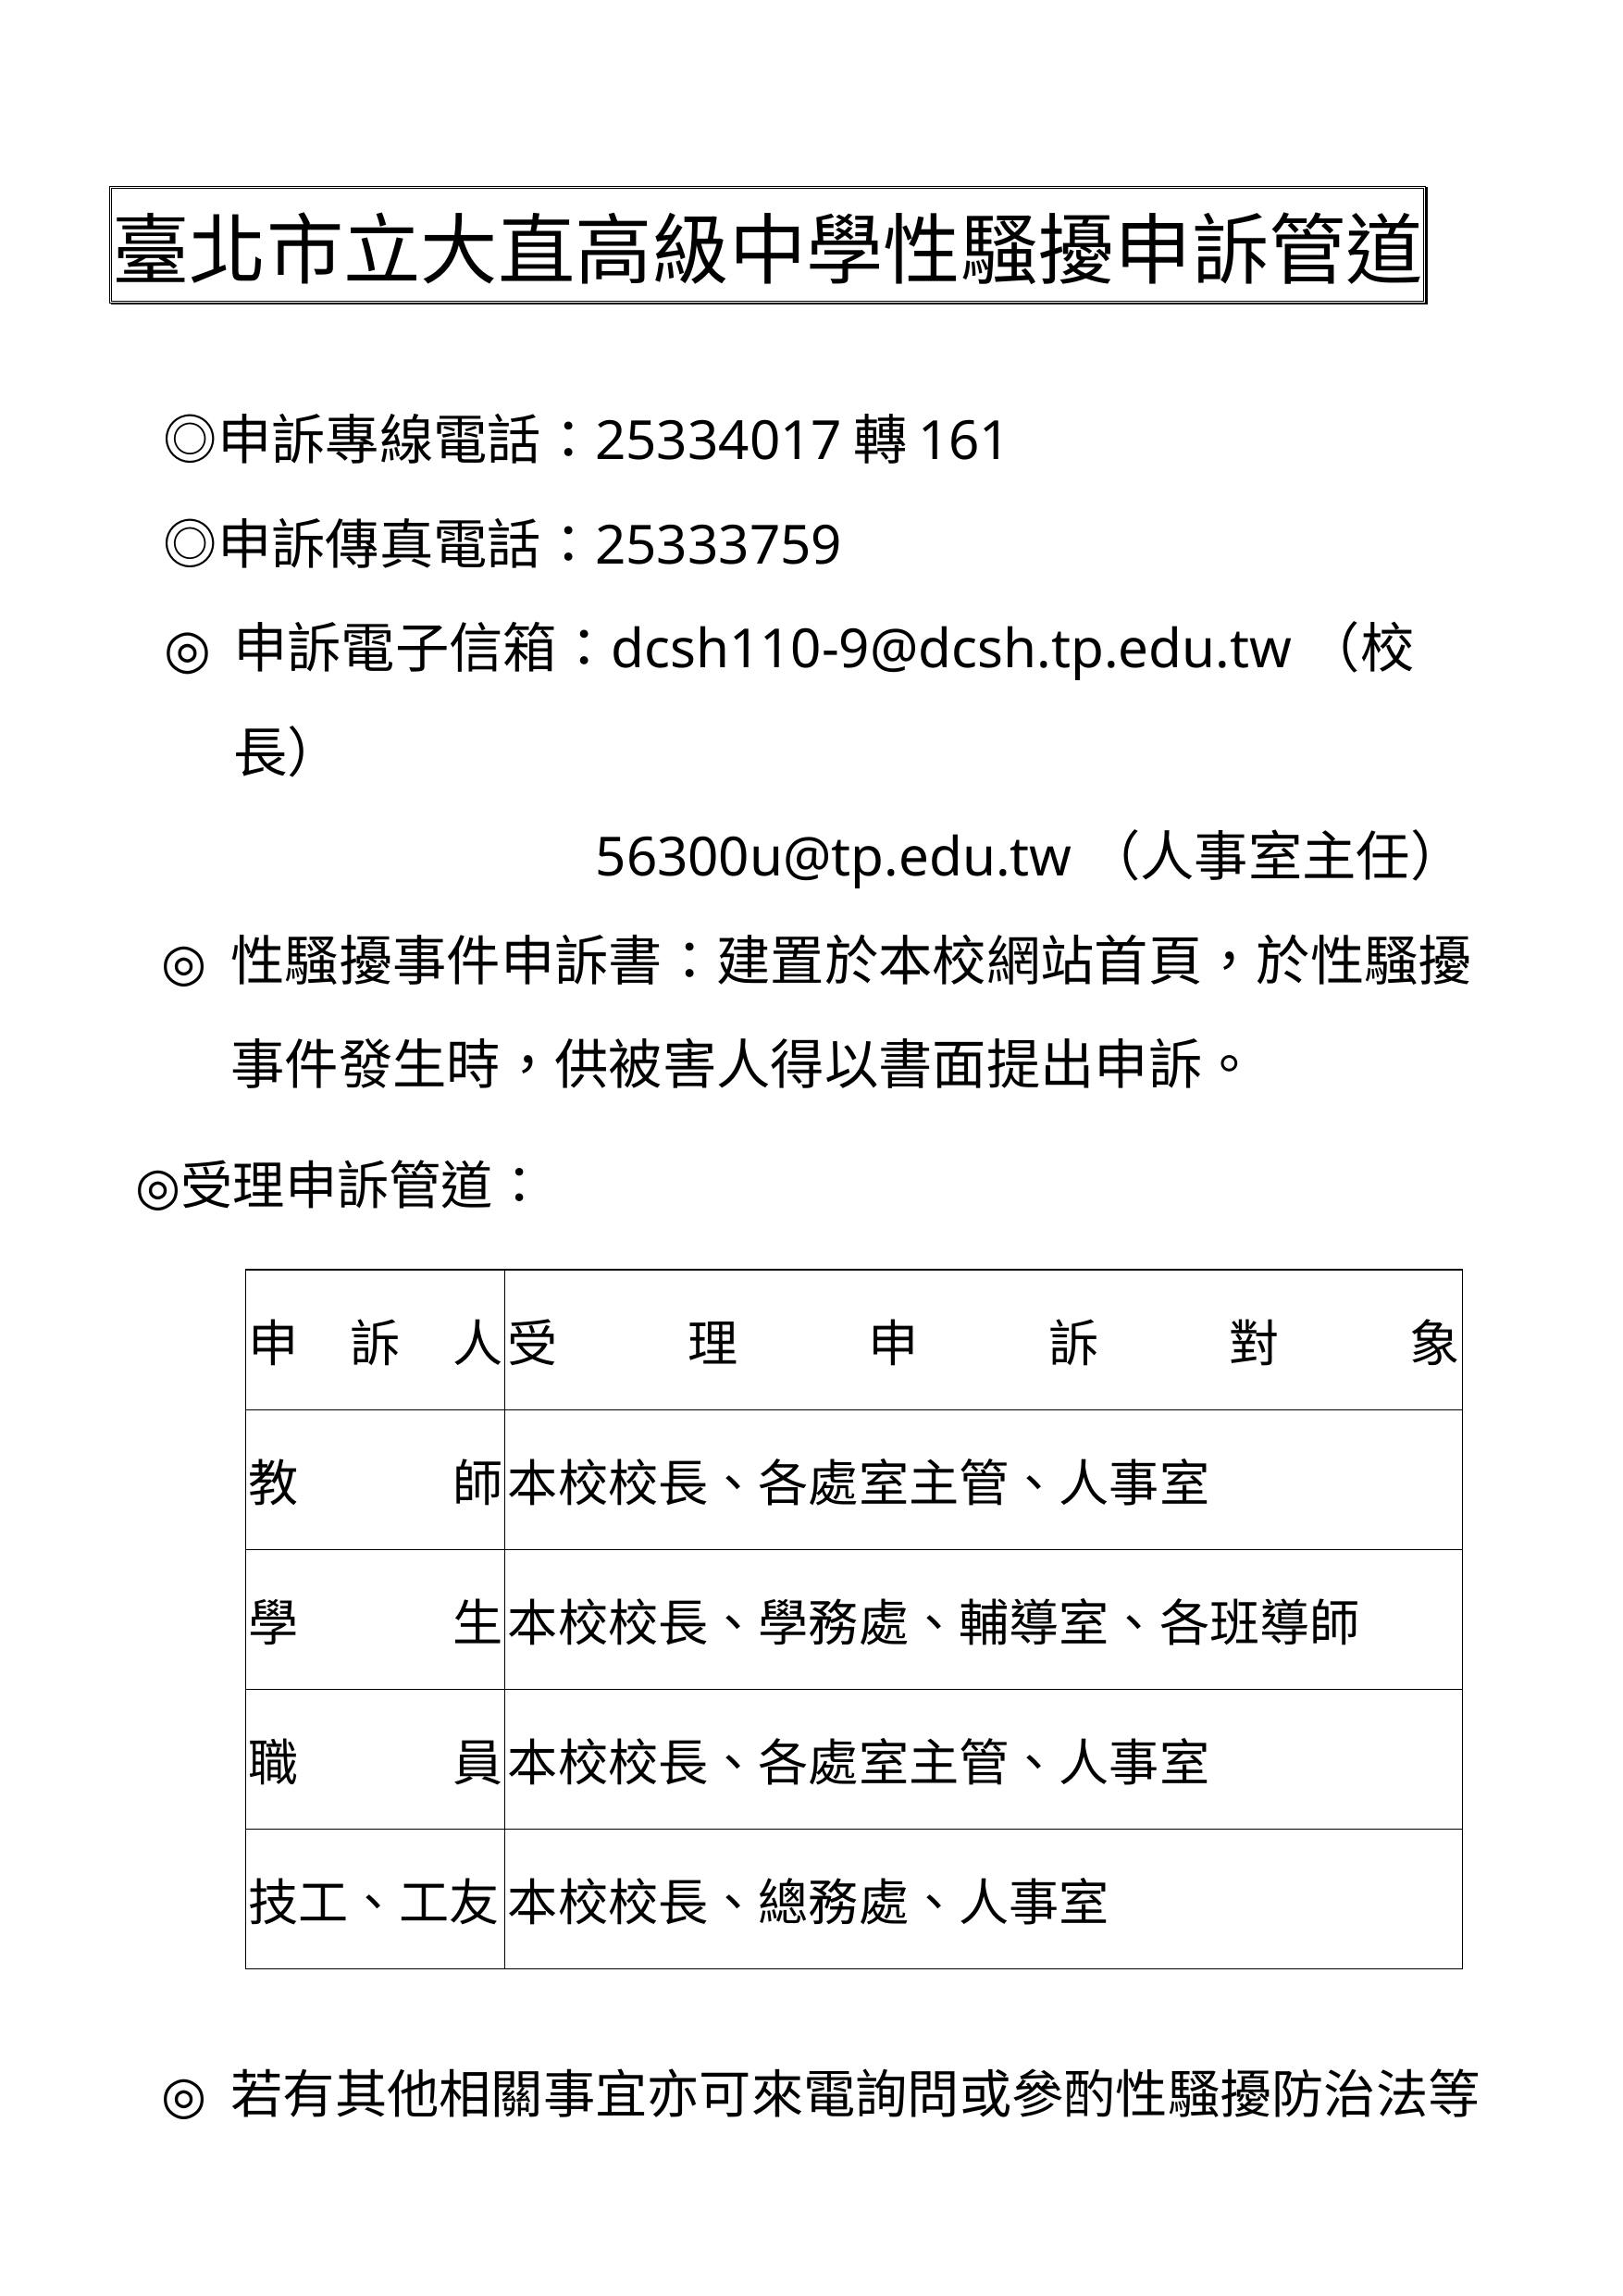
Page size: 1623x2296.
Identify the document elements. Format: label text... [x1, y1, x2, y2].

table_cell 教師 [246, 1410, 504, 1548]
table_cell 本校校長、各處室主管、人事室 [505, 1410, 1462, 1548]
table_header 受理申訴對象 [505, 1271, 1462, 1409]
table_header 申訴人 [246, 1271, 504, 1409]
list 若有其他相關事宜亦可來電詢問或參酌性騷擾防治法等 [161, 2039, 1514, 2142]
text 臺北市立大直高級中學性騷擾申訴管道 [109, 176, 1514, 315]
table_cell 本校校長、學務處、輔導室、各班導師 [505, 1550, 1462, 1688]
text ◎申訴專線電話：25334017轉161 [109, 384, 1514, 489]
table_cell 學生 [246, 1550, 504, 1688]
text ◎受理申訴管道： [109, 1130, 1514, 1235]
table_cell 職員 [246, 1690, 504, 1829]
table_cell 技工、工友 [246, 1830, 504, 1968]
list 申訴電子信箱：dcsh110-9@dcsh.tp.edu.tw （校長） [164, 592, 1514, 800]
table_cell 本校校長、總務處、人事室 [505, 1830, 1462, 1968]
text ◎申訴傳真電話：25333759 [109, 489, 1514, 592]
list 性騷擾事件申訴書：建置於本校網站首頁，於性騷擾事件發生時，供被害人得以書面提出申訴。 [161, 905, 1514, 1113]
text 56300u@tp.edu.tw （人事室主任） [164, 800, 1514, 905]
table_cell 本校校長、各處室主管、人事室 [505, 1690, 1462, 1829]
